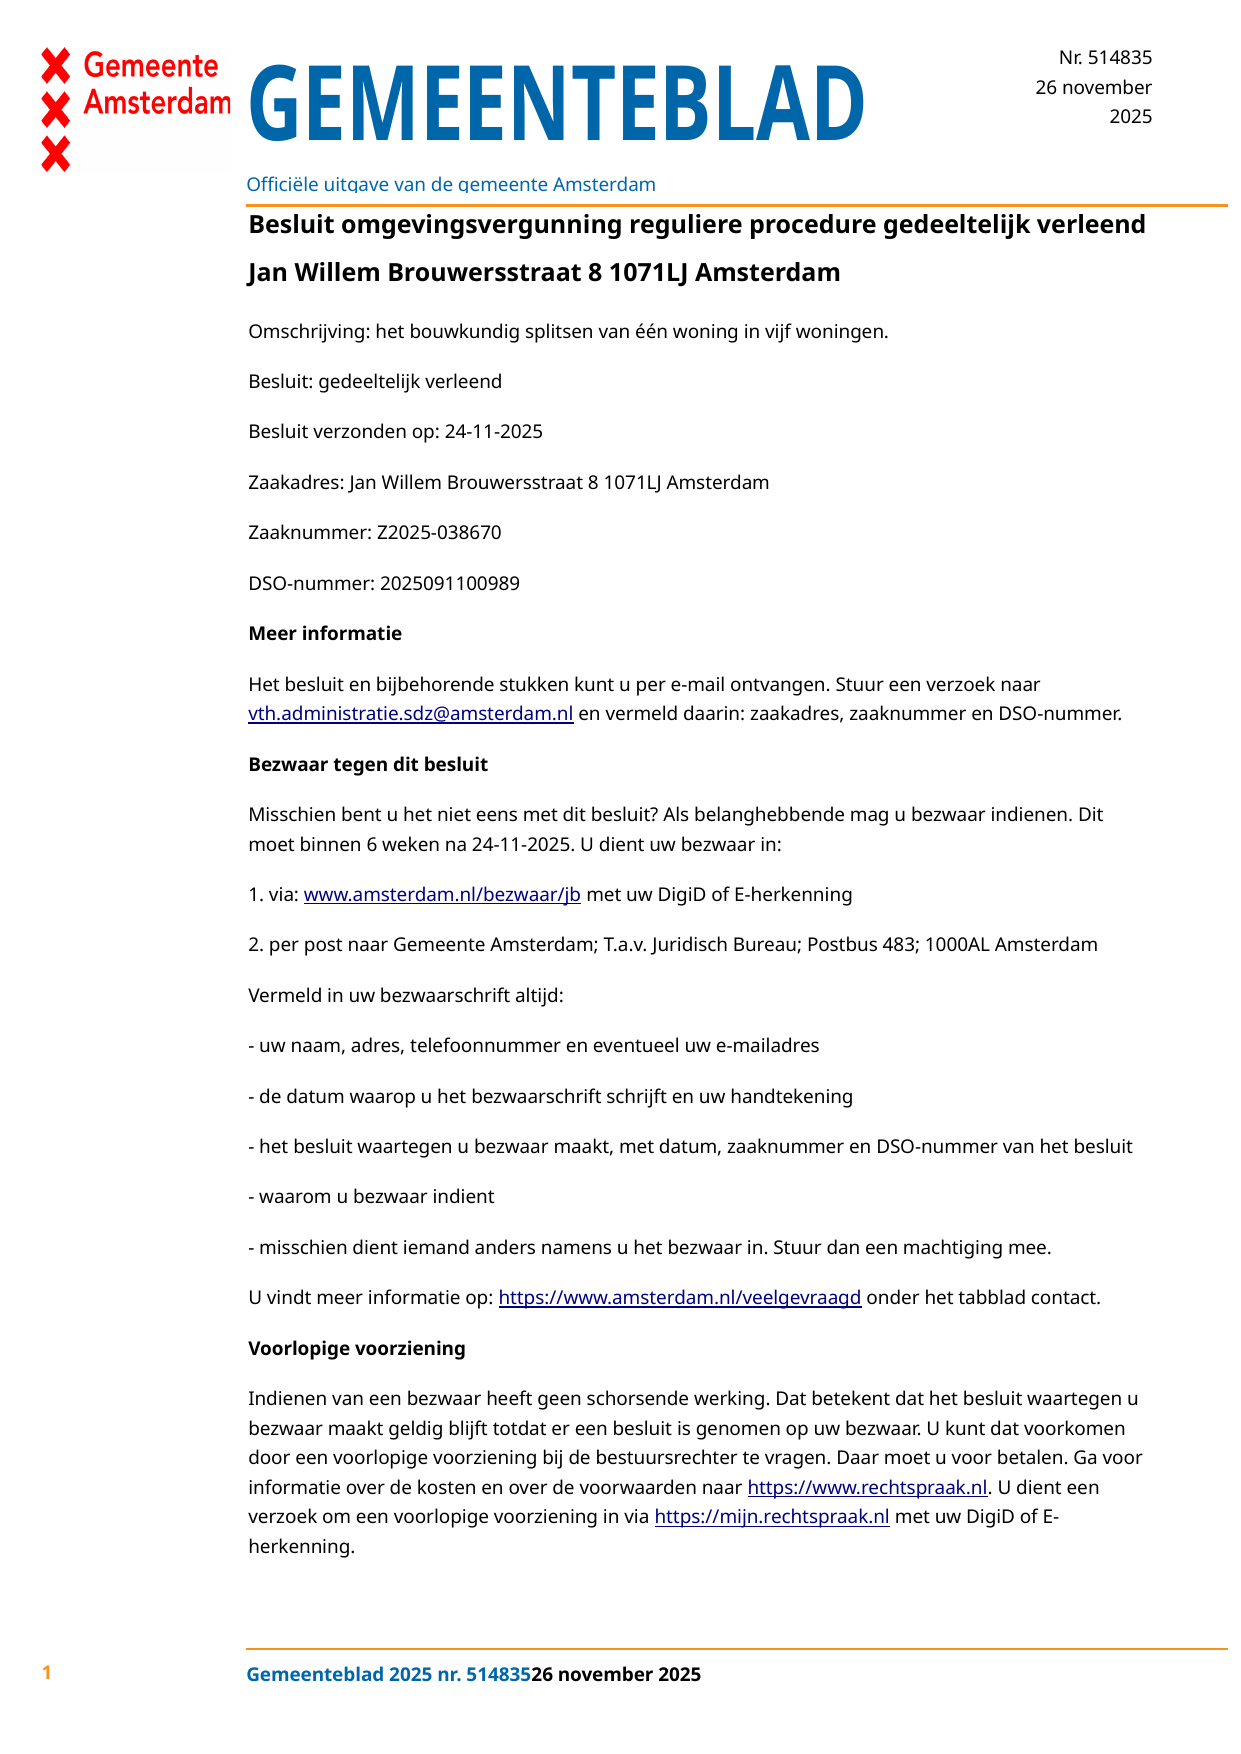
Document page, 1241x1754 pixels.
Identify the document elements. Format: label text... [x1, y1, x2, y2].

text 2. per post naar Gemeente Amsterdam; T.a.v. Juridisch Bureau; Postbus 483; 1000AL Amsterdam [248, 932, 1152, 957]
text Zaakadres: Jan Willem Brouwersstraat 8 1071LJ Amsterdam [248, 469, 1152, 495]
text Omschrijving: het bouwkundig splitsen van één woning in vijf woningen. [248, 318, 1152, 344]
text DSO-nummer: 2025091100989 [248, 570, 1152, 596]
text Misschien bent u het niet eens met dit besluit? Als belanghebbende mag u bezwaar indienen. Dit moet binnen 6 weken na 24-11-2025. U dient uw bezwaar in: [248, 801, 1152, 857]
text Besluit: gedeeltelijk verleend [248, 368, 1152, 394]
text - misschien dient iemand anders namens u het bezwaar in. Stuur dan een machtiging mee. [248, 1234, 1152, 1260]
text Vermeld in uw bezwaarschrift altijd: [248, 982, 1152, 1008]
text - uw naam, adres, telefoonnummer en eventueel uw e-mailadres [248, 1032, 1152, 1058]
text Meer informatie [248, 620, 1152, 646]
text U vindt meer informatie op: https://www.amsterdam.nl/veelgevraagd onder het tabblad contact. [248, 1284, 1152, 1310]
text - de datum waarop u het bezwaarschrift schrijft en uw handtekening [248, 1083, 1152, 1109]
text - waarom u bezwaar indient [248, 1184, 1152, 1209]
text Zaaknummer: Z2025-038670 [248, 519, 1152, 545]
picture [41, 47, 231, 172]
text Het besluit en bijbehorende stukken kunt u per e-mail ontvangen. Stuur een verzoek naar vth.administratie.sdz@amsterdam.nl en vermeld daarin: zaakadres, zaaknummer en DSO-nummer. [248, 671, 1152, 726]
text Besluit omgevingsvergunning reguliere procedure gedeeltelijk verleend Jan Willem Brouwersstraat 8 1071LJ Amsterdam [248, 207, 1152, 288]
text Voorlopige voorziening [248, 1335, 1152, 1361]
text Indienen van een bezwaar heeft geen schorsende werking. Dat betekent dat het besluit waartegen u bezwaar maakt geldig blijft totdat er een besluit is genomen op uw bezwaar. U kunt dat voorkomen door een voorlopige voorziening bij de bestuursrechter te vragen. Daar moet u voor betalen. Ga voor informatie over de kosten en over de voorwaarden naar https://www.rechtspraak.nl. U dient een verzoek om een voorlopige voorziening in via https://mijn.rechtspraak.nl met uw DigiD of E-herkenning. [248, 1385, 1152, 1559]
text 1. via: www.amsterdam.nl/bezwaar/jb met uw DigiD of E-herkenning [248, 881, 1152, 907]
text - het besluit waartegen u bezwaar maakt, met datum, zaaknummer en DSO-nummer van het besluit [248, 1133, 1152, 1159]
text Bezwaar tegen dit besluit [248, 751, 1152, 777]
text Besluit verzonden op: 24-11-2025 [248, 419, 1152, 444]
